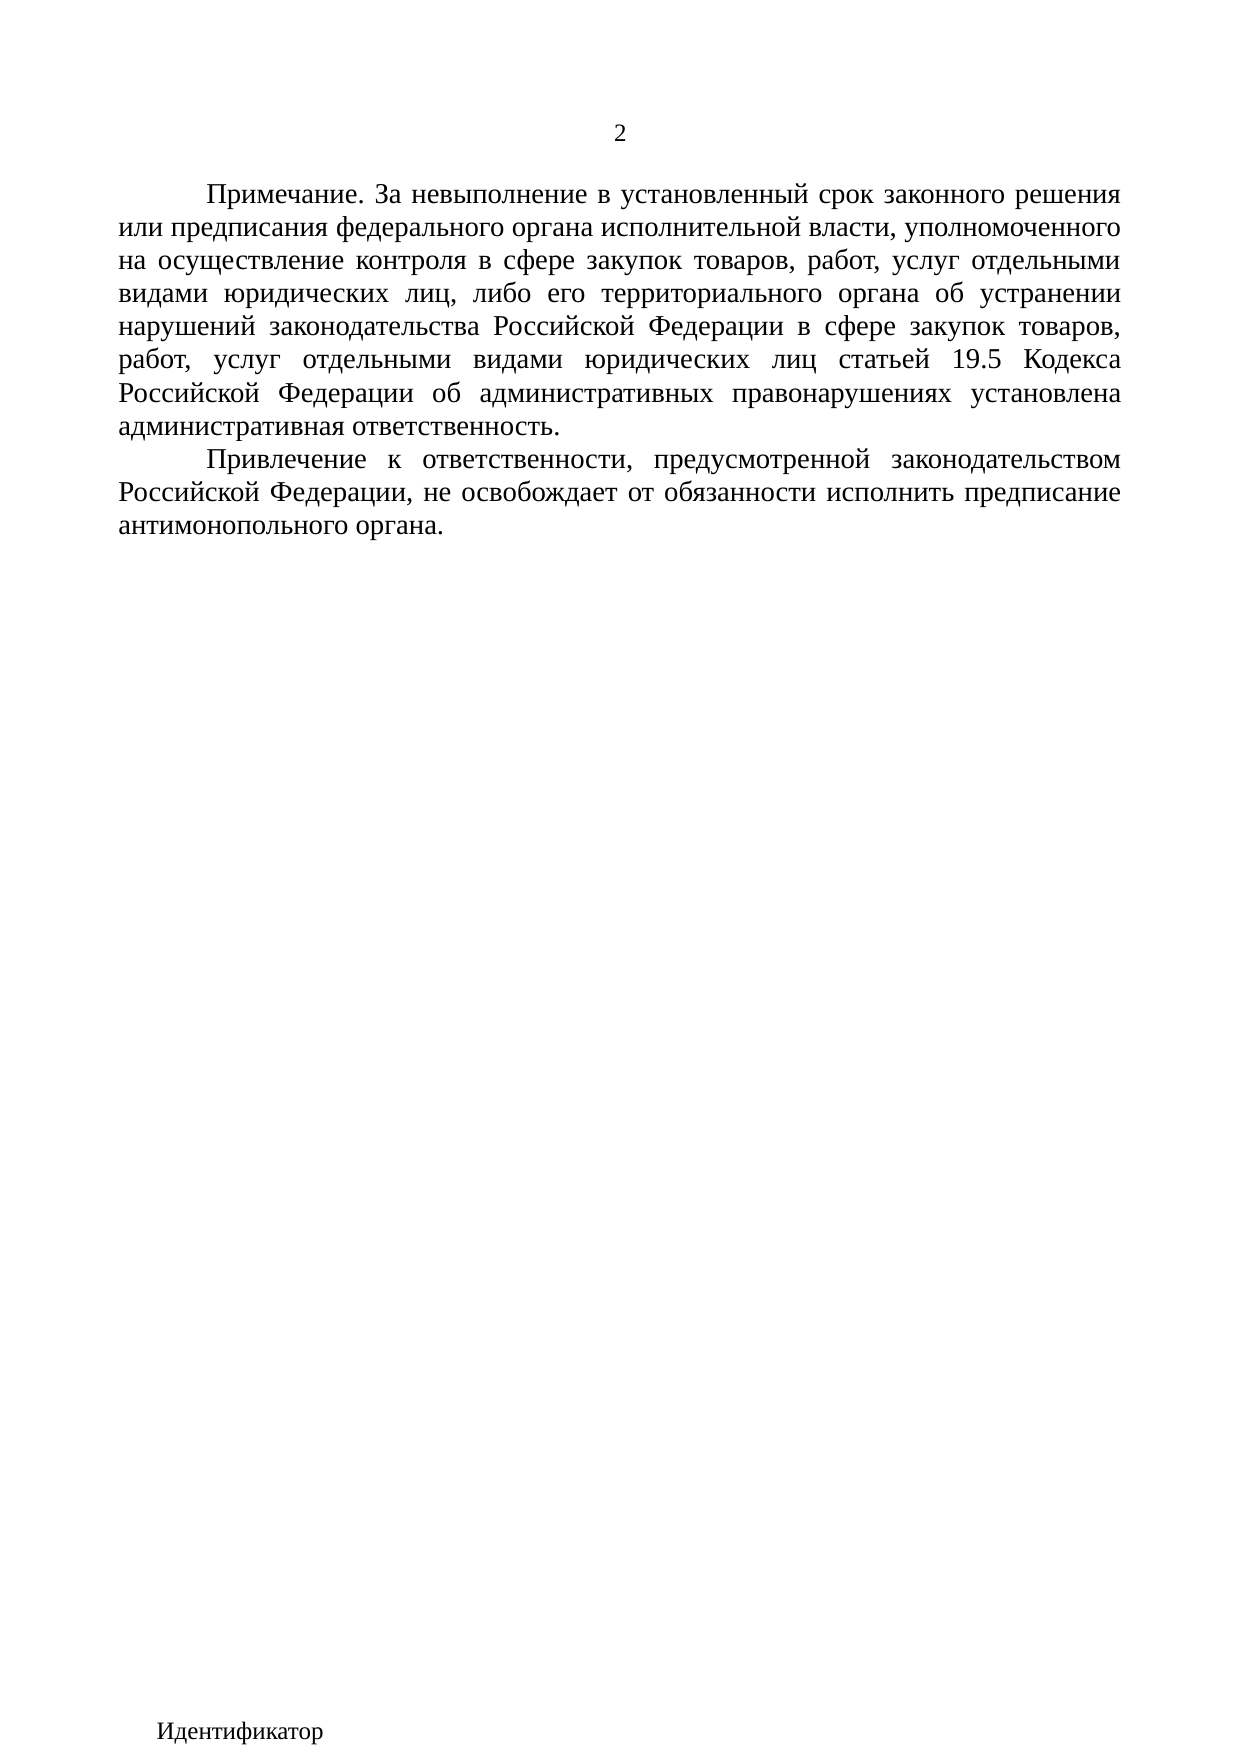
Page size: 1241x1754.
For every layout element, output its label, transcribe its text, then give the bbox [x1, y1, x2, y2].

text Примечание. За невыполнение в установленный срок законного решения или предписания федерального органа исполнительной власти, уполномоченного на осуществление контроля в сфере закупок товаров, работ, услуг отдельными видами юридических лиц, либо его территориального органа об устранении нарушений законодательства Российской Федерации в сфере закупок товаров, работ, услуг отдельными видами юридических лиц статьей 19.5 Кодекса Российской Федерации об административных правонарушениях установлена административная ответственность. [118, 176, 1122, 441]
text Привлечение к ответственности, предусмотренной законодательством Российской Федерации, не освобождает от обязанности исполнить предписание антимонопольного органа. [118, 441, 1122, 541]
